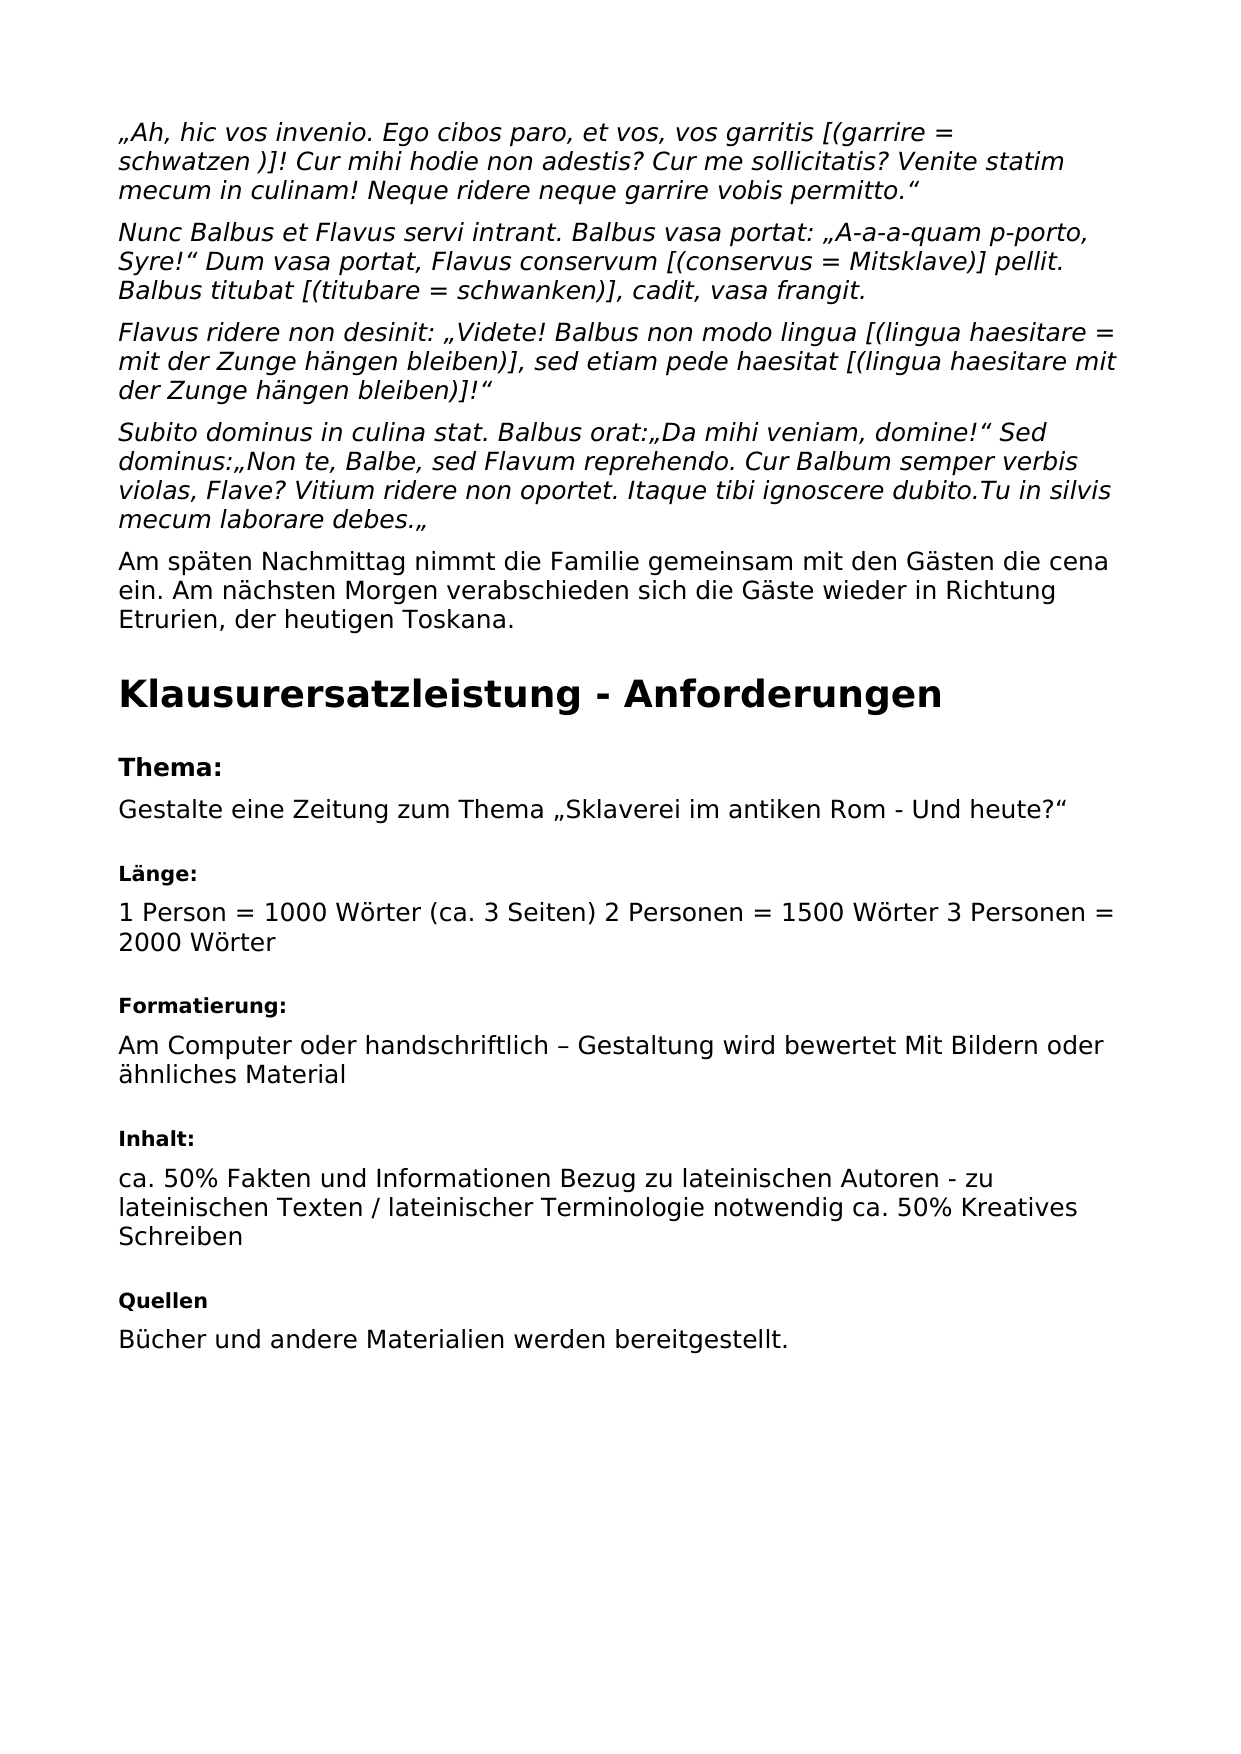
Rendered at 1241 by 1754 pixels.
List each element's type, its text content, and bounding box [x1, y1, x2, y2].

text Bücher und andere Materialien werden bereitgestellt. [118, 1326, 1122, 1355]
text ca. 50% Fakten und Informationen Bezug zu lateinischen Autoren - zu lateinischen Texten / lateinischer Terminologie notwendig ca. 50% Kreatives Schreiben [118, 1164, 1122, 1251]
subtitle Klausurersatzleistung - Anforderungen [118, 672, 1122, 716]
text „Ah, hic vos invenio. Ego cibos paro, et vos, vos garritis [(garrire = schwatzen )]! Cur mihi hodie non adestis? Cur me sollicitatis? Venite statim mecum in culinam! Neque ridere neque garrire vobis permitto.“ [118, 118, 1122, 206]
text Gestalte eine Zeitung zum Thema „Sklaverei im antiken Rom - Und heute?“ [118, 795, 1122, 824]
subtitle Inhalt: [118, 1127, 1122, 1151]
text Subito dominus in culina stat. Balbus orat:„Da mihi veniam, domine!“ Sed dominus:„Non te, Balbe, sed Flavum reprehendo. Cur Balbum semper verbis violas, Flave? Vitium ridere non oportet. Itaque tibi ignoscere dubito.Tu in silvis mecum laborare debes.„ [118, 418, 1122, 535]
text 1 Person = 1000 Wörter (ca. 3 Seiten) 2 Personen = 1500 Wörter 3 Personen = 2000 Wörter [118, 898, 1122, 957]
text Am Computer oder handschriftlich – Gestaltung wird bewertet Mit Bildern oder ähnliches Material [118, 1031, 1122, 1089]
subtitle Länge: [118, 862, 1122, 886]
subtitle Thema: [118, 753, 1122, 783]
text Flavus ridere non desinit: „Videte! Balbus non modo lingua [(lingua haesitare = mit der Zunge hängen bleiben)], sed etiam pede haesitat [(lingua haesitare mit der Zunge hängen bleiben)]!“ [118, 318, 1122, 406]
text Am späten Nachmittag nimmt die Familie gemeinsam mit den Gästen die cena ein. Am nächsten Morgen verabschieden sich die Gäste wieder in Richtung Etrurien, der heutigen Toskana. [118, 547, 1122, 635]
text Nunc Balbus et Flavus servi intrant. Balbus vasa portat: „A-a-a-quam p-porto, Syre!“ Dum vasa portat, Flavus conservum [(conservus = Mitsklave)] pellit. Balbus titubat [(titubare = schwanken)], cadit, vasa frangit. [118, 218, 1122, 306]
subtitle Quellen [118, 1289, 1122, 1313]
subtitle Formatierung: [118, 994, 1122, 1019]
